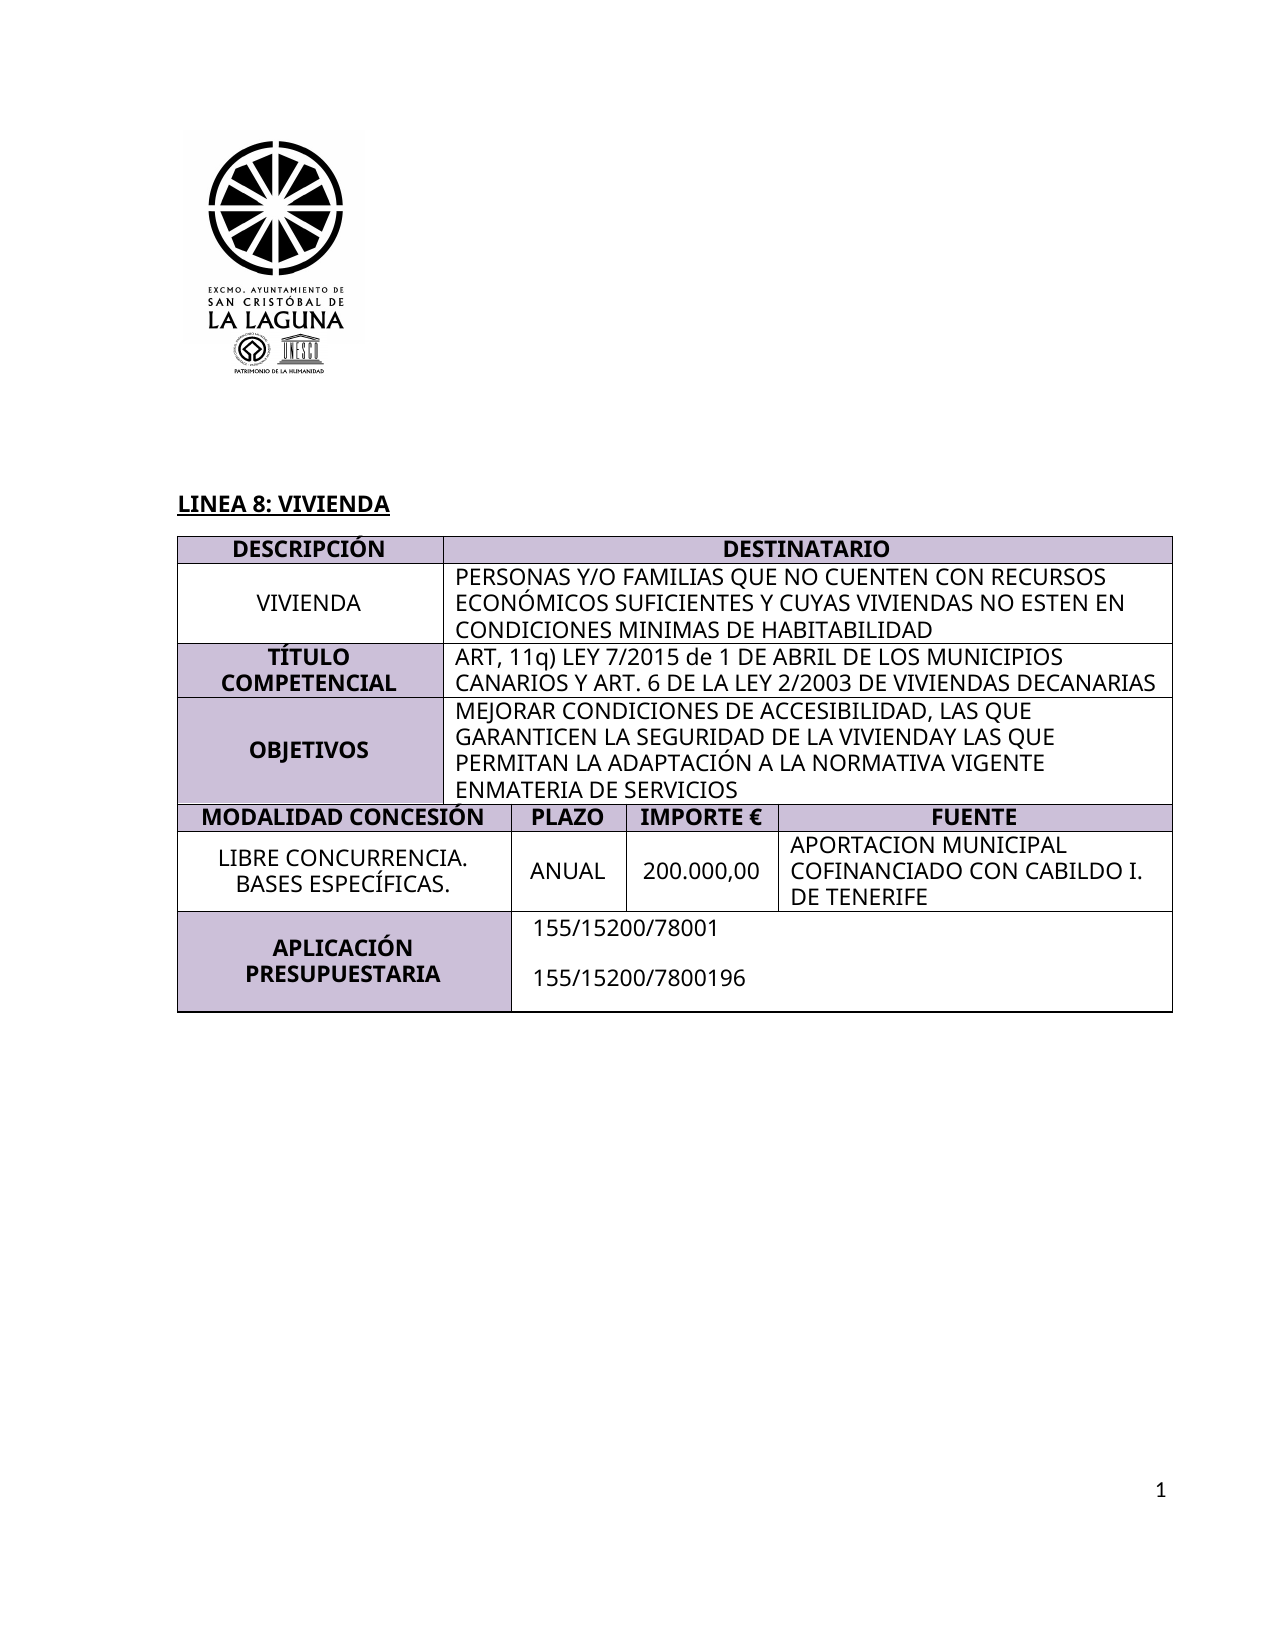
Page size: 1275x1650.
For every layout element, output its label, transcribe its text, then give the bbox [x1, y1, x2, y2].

table_cell APLICACIÓN PRESUPUESTARIA [178, 912, 511, 1011]
table_cell IMPORTE € [627, 805, 778, 831]
table_cell 200.000,00 [627, 832, 778, 911]
text LINEA 8: VIVIENDA [177, 488, 1157, 519]
table_cell ANUAL [512, 832, 626, 911]
table_cell PLAZO [512, 805, 626, 831]
table_cell FUENTE [779, 805, 1172, 831]
table_cell MODALIDAD CONCESIÓN [178, 805, 511, 831]
table_header DESCRIPCIÓN [178, 537, 443, 563]
table_cell 155/15200/78001 155/15200/7800196 [512, 912, 1172, 1011]
table_cell MEJORAR CONDICIONES DE ACCESIBILIDAD, LAS QUE GARANTICEN LA SEGURIDAD DE LA VIVIENDAY LAS QUE PERMITAN LA ADAPTACIÓN A LA NORMATIVA VIGENTE ENMATERIA DE SERVICIOS [444, 698, 1172, 803]
table_cell ART, 11q) LEY 7/2015 de 1 DE ABRIL DE LOS MUNICIPIOS CANARIOS Y ART. 6 DE LA LEY 2/2003 DE VIVIENDAS DECANARIAS [444, 644, 1172, 697]
table_cell VIVIENDA [178, 564, 443, 643]
table_cell APORTACION MUNICIPAL COFINANCIADO CON CABILDO I. DE TENERIFE [779, 832, 1172, 911]
table_cell PERSONAS Y/O FAMILIAS QUE NO CUENTEN CON RECURSOS ECONÓMICOS SUFICIENTES Y CUYAS VIVIENDAS NO ESTEN EN CONDICIONES MINIMAS DE HABITABILIDAD [444, 564, 1172, 643]
table_cell OBJETIVOS [178, 698, 443, 803]
table_header DESTINATARIO [444, 537, 1172, 563]
table_cell LIBRE CONCURRENCIA. BASES ESPECÍFICAS. [178, 832, 511, 911]
table_cell TÍTULO COMPETENCIAL [178, 644, 443, 697]
